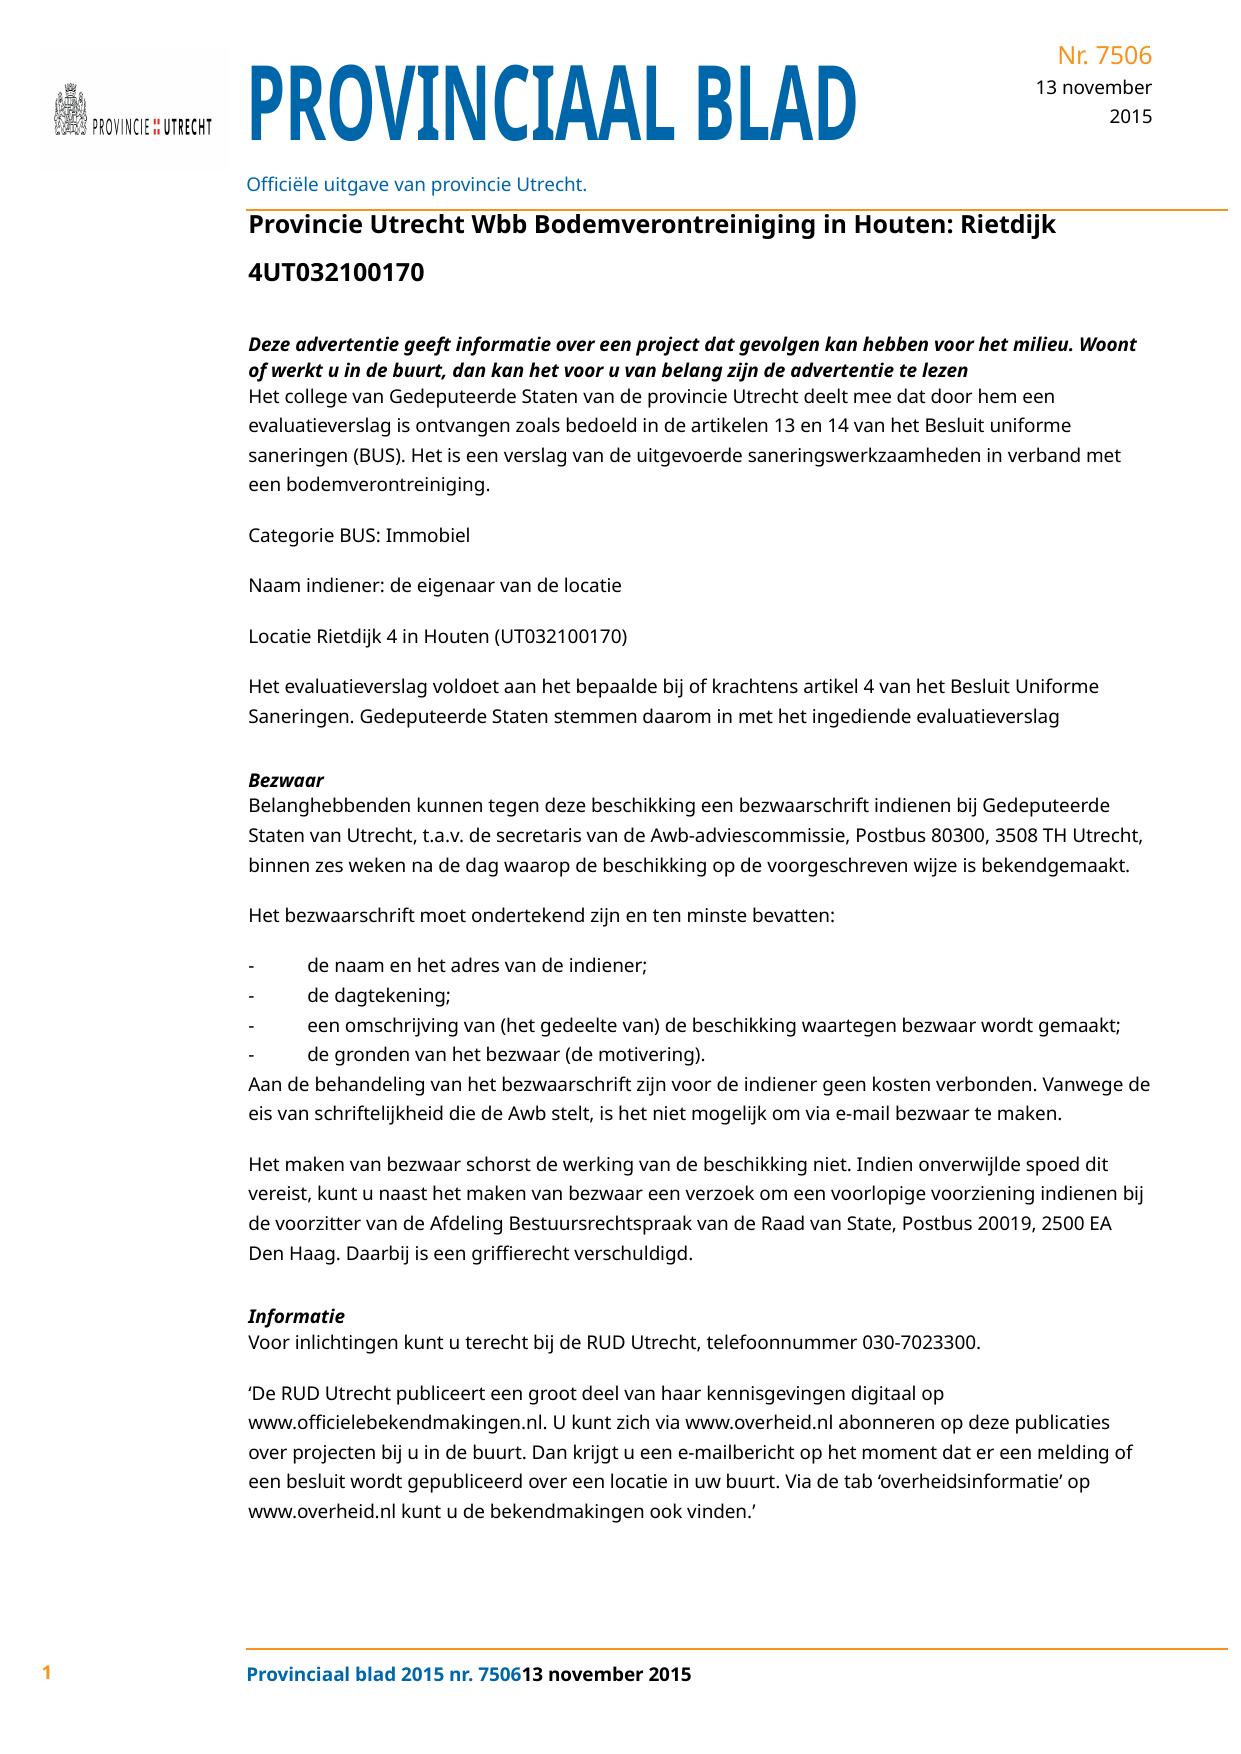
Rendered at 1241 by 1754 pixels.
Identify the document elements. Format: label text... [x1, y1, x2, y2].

text Naam indiener: de eigenaar van de locatie [248, 572, 1152, 598]
text Het evaluatieverslag voldoet aan het bepaalde bij of krachtens artikel 4 van het Besluit Uniforme Saneringen. Gedeputeerde Staten stemmen daarom in met het ingediende evaluatieverslag [248, 673, 1152, 729]
text Belanghebbenden kunnen tegen deze beschikking een bezwaarschrift indienen bij Gedeputeerde Staten van Utrecht, t.a.v. de secretaris van de Awb-adviescommissie, Postbus 80300, 3508 TH Utrecht, binnen zes weken na de dag waarop de beschikking op de voorgeschreven wijze is bekendgemaakt. [248, 793, 1152, 877]
text Bezwaar [248, 767, 1152, 793]
text Informatie [248, 1304, 1152, 1329]
list een omschrijving van (het gedeelte van) de beschikking waartegen bezwaar wordt gemaakt; [248, 1012, 1152, 1037]
text Voor inlichtingen kunt u terecht bij de RUD Utrecht, telefoonnummer 030-7023300. [248, 1329, 1152, 1355]
text Aan de behandeling van het bezwaarschrift zijn voor de indiener geen kosten verbonden. Vanwege de eis van schriftelijkheid die de Awb stelt, is het niet mogelijk om via e-mail bezwaar te maken. [248, 1071, 1152, 1126]
text Provincie Utrecht Wbb Bodemverontreiniging in Houten: Rietdijk 4UT032100170 [248, 211, 1152, 288]
list de gronden van het bezwaar (de motivering). [248, 1041, 1152, 1067]
text Het bezwaarschrift moet ondertekend zijn en ten minste bevatten: [248, 902, 1152, 928]
list de naam en het adres van de indiener; [248, 953, 1152, 978]
text ‘De RUD Utrecht publiceert een groot deel van haar kennisgevingen digitaal op www.officielebekendmakingen.nl. U kunt zich via www.overheid.nl abonneren op deze publicaties over projecten bij u in de buurt. Dan krijgt u een e-mailbericht op het moment dat er een melding of een besluit wordt gepubliceerd over een locatie in uw buurt. Via de tab ‘overheidsinformatie’ op www.overheid.nl kunt u de bekendmakingen ook vinden.’ [248, 1380, 1152, 1524]
text Categorie BUS: Immobiel [248, 522, 1152, 548]
list de dagtekening; [248, 982, 1152, 1008]
picture [41, 47, 231, 172]
text Het college van Gedeputeerde Staten van de provincie Utrecht deelt mee dat door hem een evaluatieverslag is ontvangen zoals bedoeld in de artikelen 13 en 14 van het Besluit uniforme saneringen (BUS). Het is een verslag van de uitgevoerde saneringswerkzaamheden in verband met een bodemverontreiniging. [248, 383, 1152, 497]
text Deze advertentie geeft informatie over een project dat gevolgen kan hebben voor het milieu. Woont of werkt u in de buurt, dan kan het voor u van belang zijn de advertentie te lezen [248, 331, 1152, 383]
text Locatie Rietdijk 4 in Houten (UT032100170) [248, 623, 1152, 649]
text Het maken van bezwaar schorst de werking van de beschikking niet. Indien onverwijlde spoed dit vereist, kunt u naast het maken van bezwaar een verzoek om een voorlopige voorziening indienen bij de voorzitter van de Afdeling Bestuursrechtspraak van de Raad van State, Postbus 20019, 2500 EA Den Haag. Daarbij is een griffierecht verschuldigd. [248, 1151, 1152, 1265]
